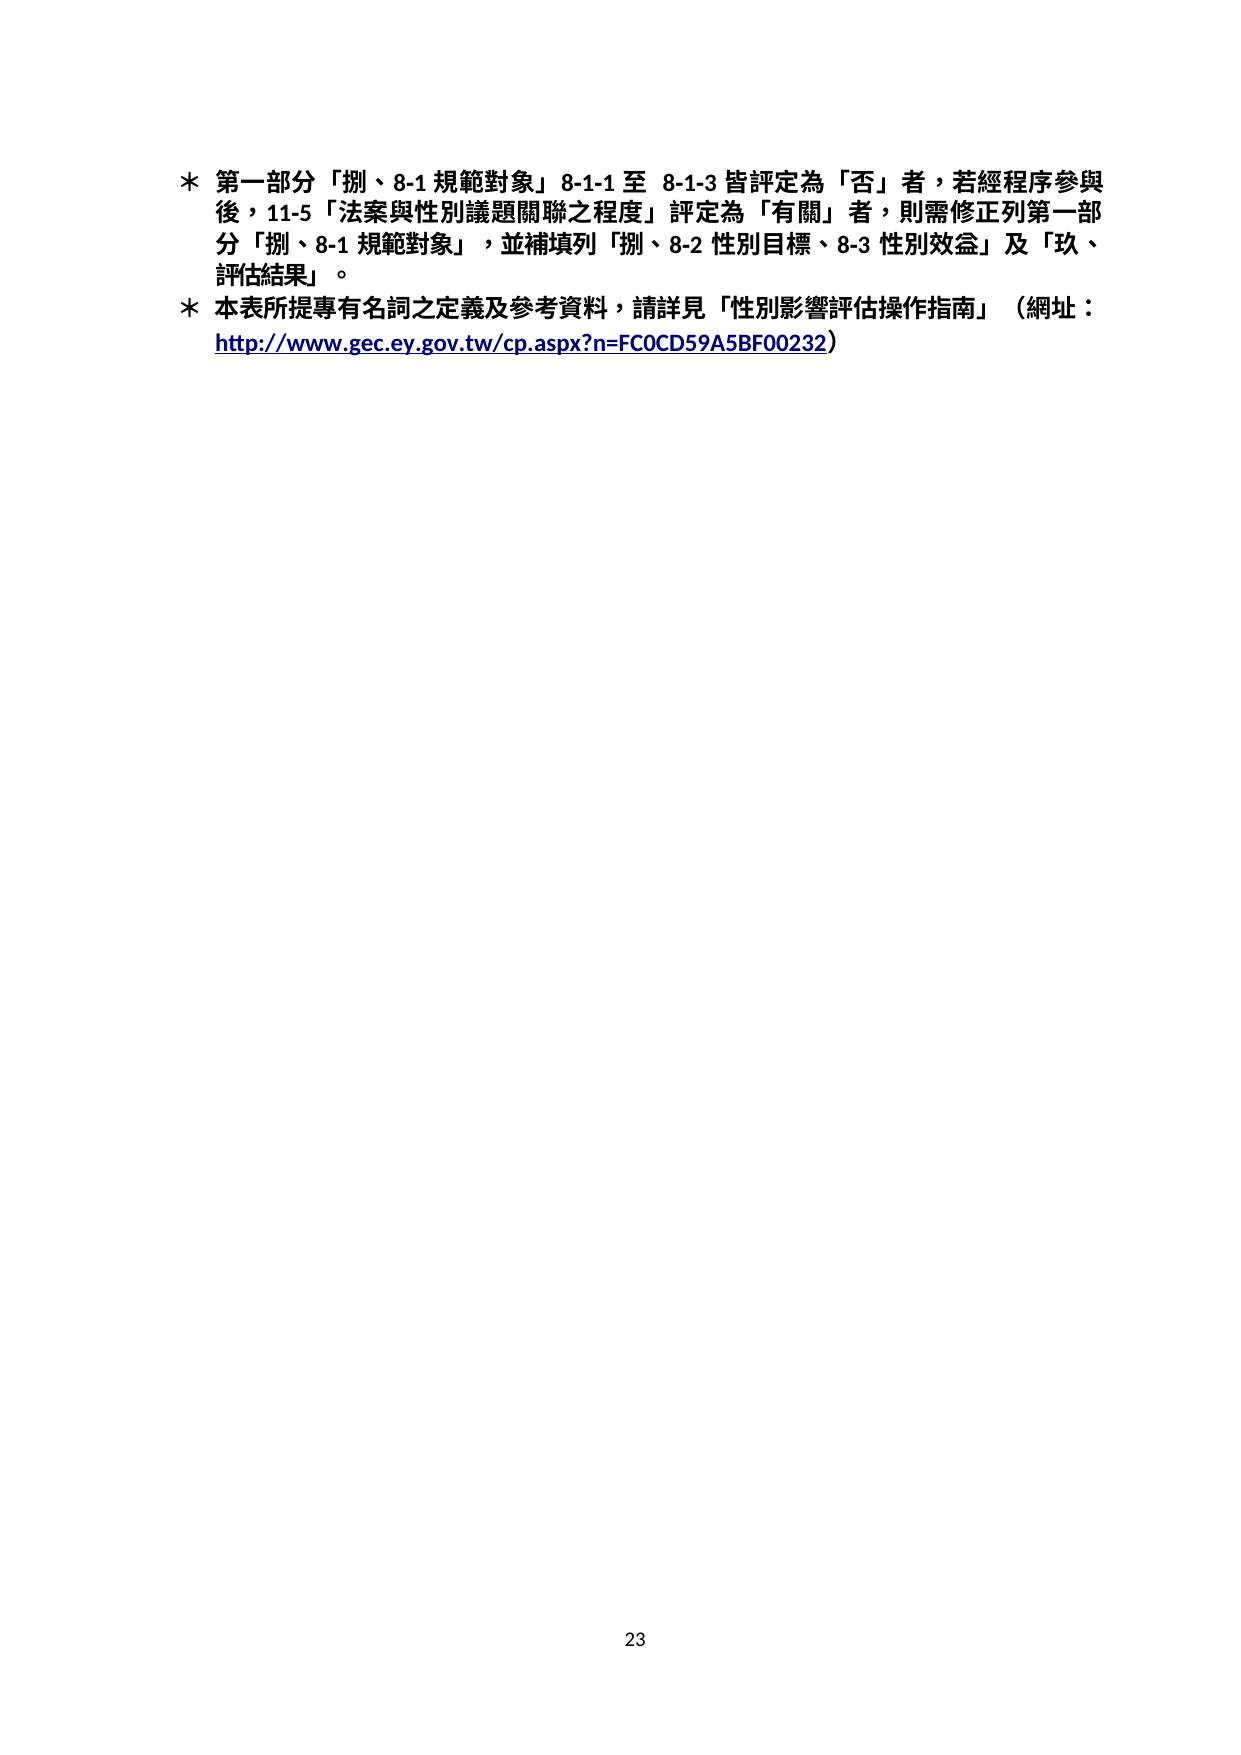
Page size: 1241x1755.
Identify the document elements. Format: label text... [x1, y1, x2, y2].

text ＊ 本表所提專有名詞之定義及參考資料，請詳見「性別影響評估操作指南」（網址： [177, 292, 1147, 324]
text http://www.gec.ey.gov.tw/cp.aspx?n=FC0CD59A5BF00232） [215, 324, 1147, 358]
text ＊ 第一部分「捌、8‐1 規範對象」8‐1‐1 至 8‐1‐3 皆評定為「否」者，若經程序參與後，11‐5「法案與性別議題關聯之程度」評定為「有關」者，則需修正列第一部分「捌、8‐1 規範對象」，並補填列「捌、8‐2 性別目標、8‐3 性別效益」及「玖、評估結果」。 [177, 166, 1105, 292]
